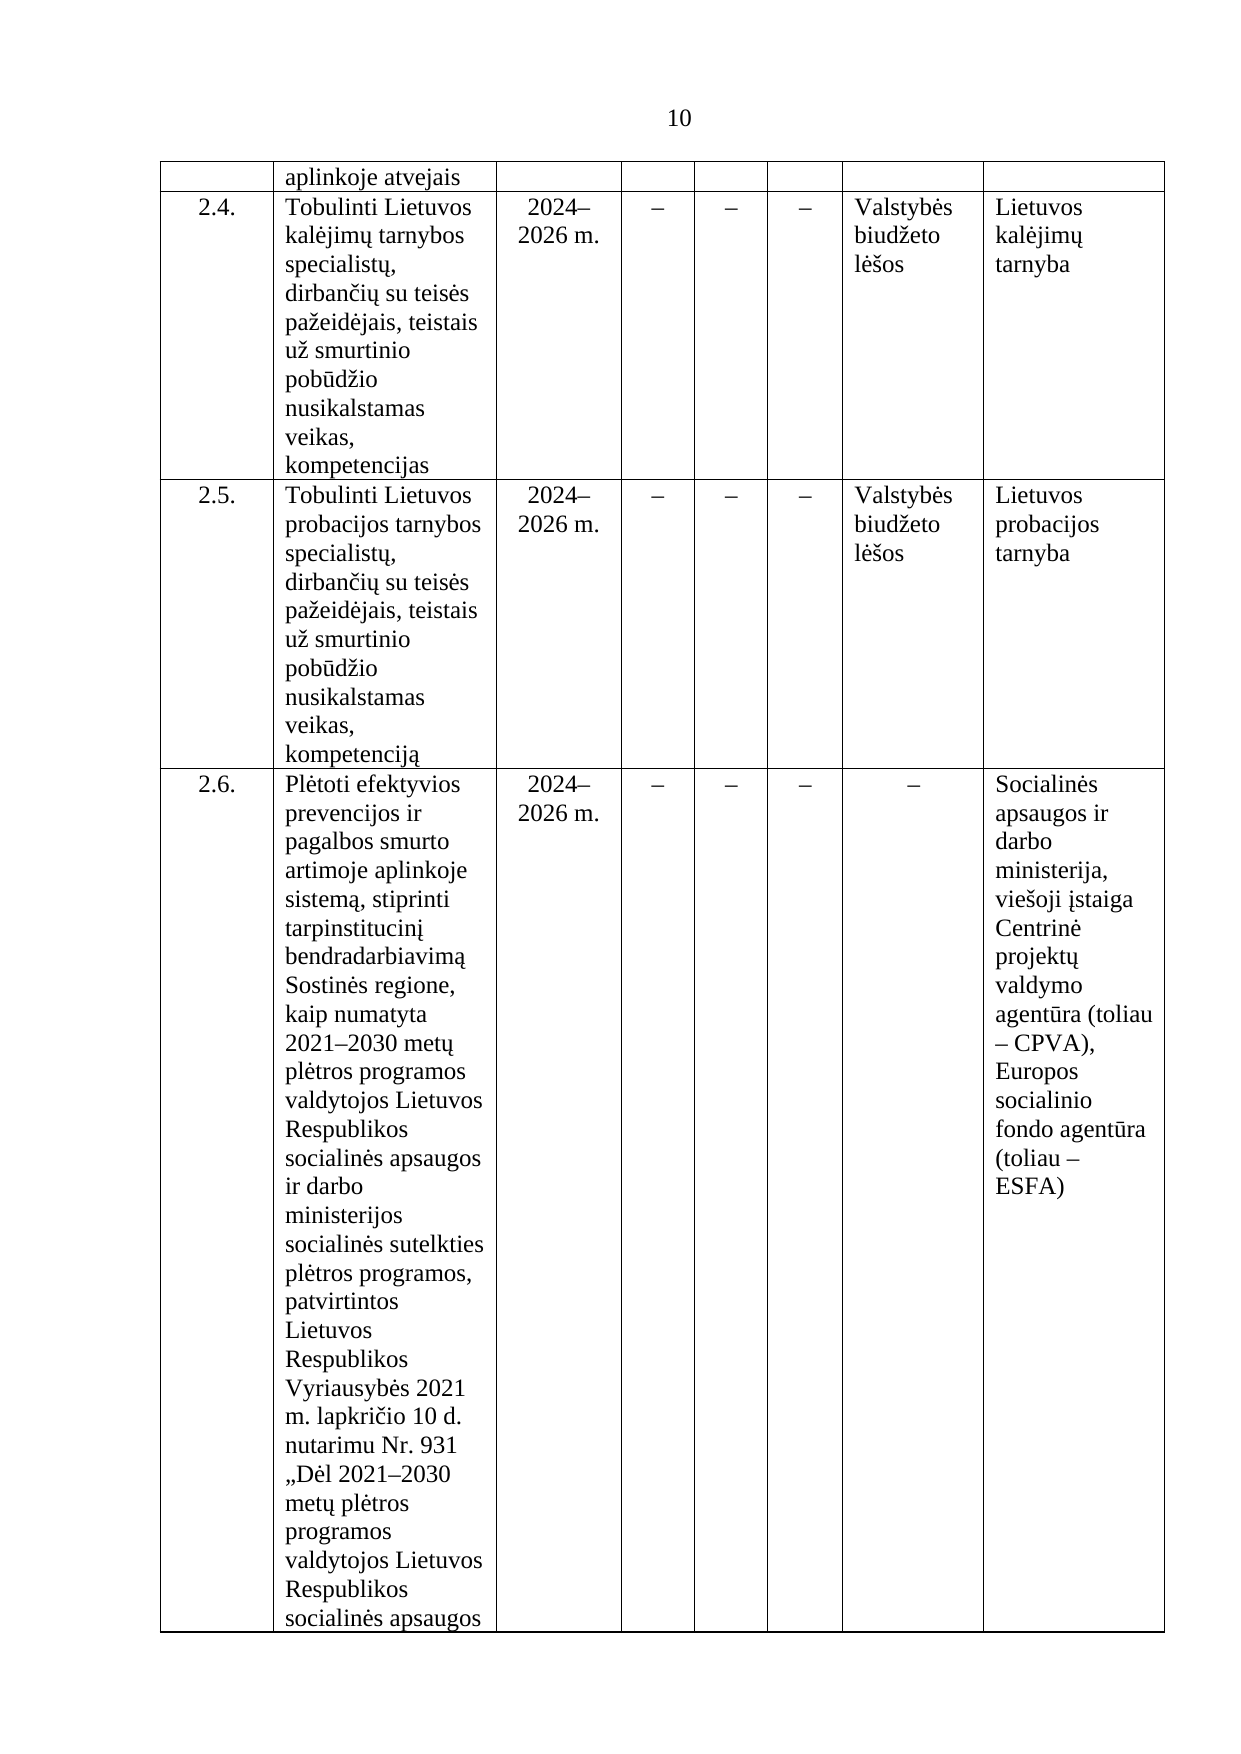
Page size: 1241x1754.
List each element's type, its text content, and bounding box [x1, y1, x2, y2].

table_cell [497, 162, 621, 191]
table_cell Lietuvos kalėjimų tarnyba [984, 192, 1164, 479]
table_cell 2.6. [161, 769, 273, 1631]
table_cell [622, 162, 694, 191]
table_cell – [843, 769, 983, 1631]
table_cell Lietuvos probacijos tarnyba [984, 480, 1164, 768]
table_cell Socialinės apsaugos ir darbo ministerija, viešoji įstaiga Centrinė projektų valdymo agentūra (toliau – CPVA), Europos socialinio fondo agentūra (toliau – ESFA) [984, 769, 1164, 1631]
table_cell aplinkoje atvejais [274, 162, 496, 191]
table_cell [984, 162, 1164, 191]
table_cell Plėtoti efektyvios prevencijos ir pagalbos smurto artimoje aplinkoje sistemą, stiprinti tarpinstitucinį bendradarbiavimą Sostinės regione, kaip numatyta 2021–2030 metų plėtros programos valdytojos Lietuvos Respublikos socialinės apsaugos ir darbo ministerijos socialinės sutelkties plėtros programos, patvirtintos Lietuvos Respublikos Vyriausybės 2021 m. lapkričio 10 d. nutarimu Nr. 931 „Dėl 2021–2030 metų plėtros programos valdytojos Lietuvos Respublikos socialinės apsaugos [274, 769, 496, 1631]
table_cell 2024–2026 m. [497, 192, 621, 479]
table_cell [161, 162, 273, 191]
table_cell [768, 162, 842, 191]
table_cell Valstybės biudžeto lėšos [843, 480, 983, 768]
table_cell Valstybės biudžeto lėšos [843, 192, 983, 479]
table_cell – [695, 192, 767, 479]
table_cell [695, 162, 767, 191]
table_cell – [622, 480, 694, 768]
table_cell 2.5. [161, 480, 273, 768]
table_cell Tobulinti Lietuvos kalėjimų tarnybos specialistų, dirbančių su teisės pažeidėjais, teistais už smurtinio pobūdžio nusikalstamas veikas, kompetencijas [274, 192, 496, 479]
table_cell 2024–2026 m. [497, 769, 621, 1631]
table_cell – [768, 192, 842, 479]
table_cell – [622, 192, 694, 479]
table_cell [843, 162, 983, 191]
table_cell – [622, 769, 694, 1631]
table_cell – [695, 480, 767, 768]
table_cell – [695, 769, 767, 1631]
table_cell – [768, 769, 842, 1631]
table_cell 2.4. [161, 192, 273, 479]
table_cell – [768, 480, 842, 768]
table_cell 2024–2026 m. [497, 480, 621, 768]
table_cell Tobulinti Lietuvos probacijos tarnybos specialistų, dirbančių su teisės pažeidėjais, teistais už smurtinio pobūdžio nusikalstamas veikas, kompetenciją [274, 480, 496, 768]
